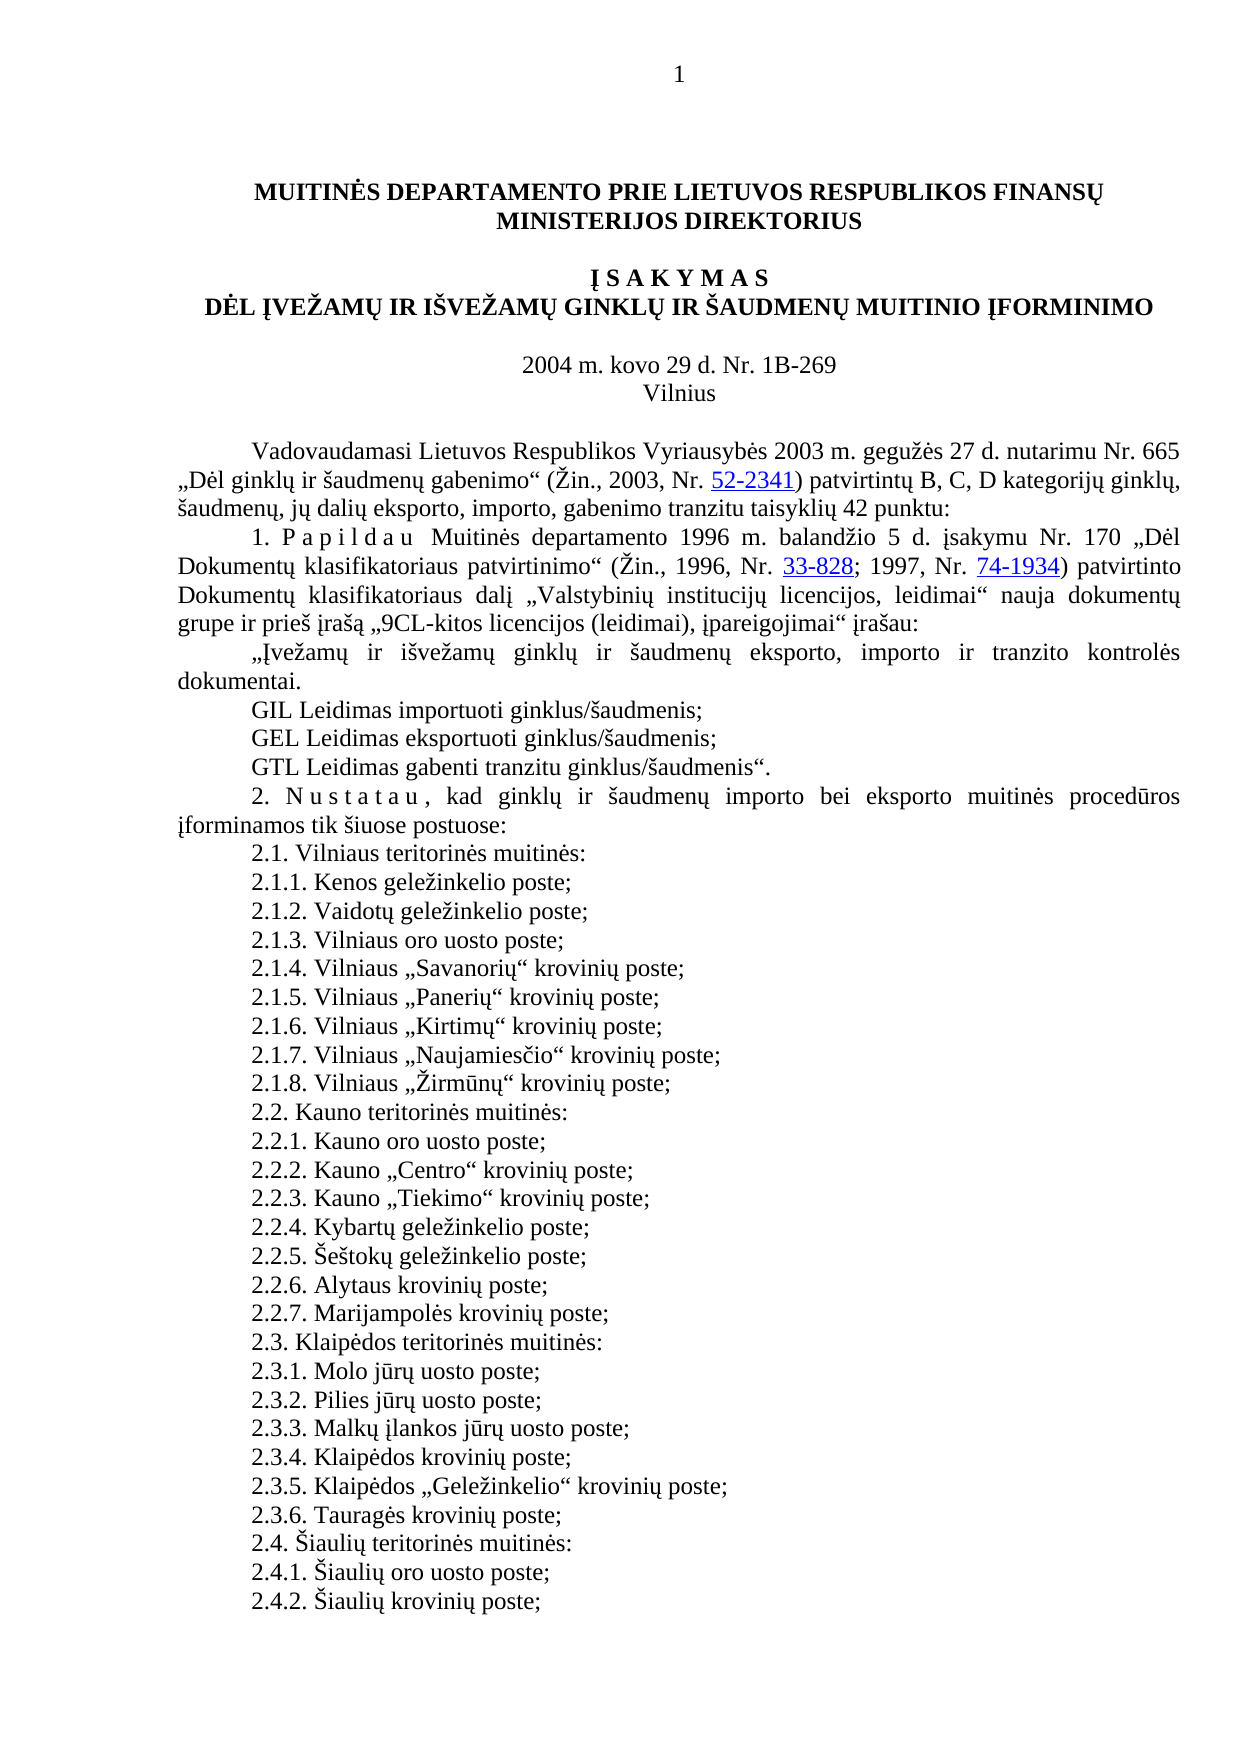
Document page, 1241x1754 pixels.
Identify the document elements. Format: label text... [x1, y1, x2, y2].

text 2.3.6. Tauragės krovinių poste; [177, 1500, 1181, 1528]
text Vadovaudamasi Lietuvos Respublikos Vyriausybės 2003 m. gegužės 27 d. nutarimu Nr. 665 „Dėl ginklų ir šaudmenų gabenimo“ (Žin., 2003, Nr. 52-2341) patvirtintų B, C, D kategorijų ginklų, šaudmenų, jų dalių eksporto, importo, gabenimo tranzitu taisyklių 42 punktu: [177, 436, 1181, 522]
text 2.4.2. Šiaulių krovinių poste; [177, 1586, 1181, 1615]
text 2. Nustatau, kad ginklų ir šaudmenų importo bei eksporto muitinės procedūros įforminamos tik šiuose postuose: [177, 781, 1181, 838]
text 2.2.7. Marijampolės krovinių poste; [177, 1298, 1181, 1327]
text 2.2.1. Kauno oro uosto poste; [177, 1126, 1181, 1155]
text 2.1.8. Vilniaus „Žirmūnų“ krovinių poste; [177, 1068, 1181, 1097]
text 2.3. Klaipėdos teritorinės muitinės: [177, 1327, 1181, 1356]
text 2.3.3. Malkų įlankos jūrų uosto poste; [177, 1413, 1181, 1442]
text 2.2.6. Alytaus krovinių poste; [177, 1270, 1181, 1298]
text GEL Leidimas eksportuoti ginklus/šaudmenis; [177, 723, 1181, 752]
text 2.3.1. Molo jūrų uosto poste; [177, 1356, 1181, 1385]
text 2.2.3. Kauno „Tiekimo“ krovinių poste; [177, 1183, 1181, 1212]
text DĖL ĮVEŽAMŲ IR IŠVEŽAMŲ GINKLŲ IR ŠAUDMENŲ MUITINIO ĮFORMINIMO [177, 292, 1181, 321]
text 2.2. Kauno teritorinės muitinės: [177, 1097, 1181, 1126]
text 2.4. Šiaulių teritorinės muitinės: [177, 1528, 1181, 1557]
text 2.1.2. Vaidotų geležinkelio poste; [177, 896, 1181, 925]
text 2.1.7. Vilniaus „Naujamiesčio“ krovinių poste; [177, 1040, 1181, 1068]
text 2.1.3. Vilniaus oro uosto poste; [177, 925, 1181, 953]
text MUITINĖS DEPARTAMENTO PRIE LIETUVOS RESPUBLIKOS FINANSŲ MINISTERIJOS DIREKTORIUS [177, 177, 1181, 235]
text 2.1.4. Vilniaus „Savanorių“ krovinių poste; [177, 953, 1181, 982]
text 2.1.6. Vilniaus „Kirtimų“ krovinių poste; [177, 1011, 1181, 1040]
text 2.3.5. Klaipėdos „Geležinkelio“ krovinių poste; [177, 1471, 1181, 1500]
text 2.2.2. Kauno „Centro“ krovinių poste; [177, 1155, 1181, 1183]
text GIL Leidimas importuoti ginklus/šaudmenis; [177, 695, 1181, 723]
text 2004 m. kovo 29 d. Nr. 1B-269 [177, 350, 1181, 378]
text 2.1.1. Kenos geležinkelio poste; [177, 867, 1181, 896]
text Vilnius [177, 378, 1181, 407]
text 2.3.2. Pilies jūrų uosto poste; [177, 1385, 1181, 1413]
text 2.1.5. Vilniaus „Panerių“ krovinių poste; [177, 982, 1181, 1011]
text 2.1. Vilniaus teritorinės muitinės: [177, 838, 1181, 867]
text Į S A K Y M A S [177, 263, 1181, 292]
text 2.3.4. Klaipėdos krovinių poste; [177, 1442, 1181, 1471]
text 2.2.4. Kybartų geležinkelio poste; [177, 1212, 1181, 1241]
text 1. Papildau Muitinės departamento 1996 m. balandžio 5 d. įsakymu Nr. 170 „Dėl Dokumentų klasifikatoriaus patvirtinimo“ (Žin., 1996, Nr. 33-828; 1997, Nr. 74-1934) patvirtinto Dokumentų klasifikatoriaus dalį „Valstybinių institucijų licencijos, leidimai“ nauja dokumentų grupe ir prieš įrašą „9CL-kitos licencijos (leidimai), įpareigojimai“ įrašau: [177, 522, 1181, 637]
text GTL Leidimas gabenti tranzitu ginklus/šaudmenis“. [177, 752, 1181, 781]
text „Įvežamų ir išvežamų ginklų ir šaudmenų eksporto, importo ir tranzito kontrolės dokumentai. [177, 637, 1181, 695]
text 2.2.5. Šeštokų geležinkelio poste; [177, 1241, 1181, 1270]
text 2.4.1. Šiaulių oro uosto poste; [177, 1557, 1181, 1586]
